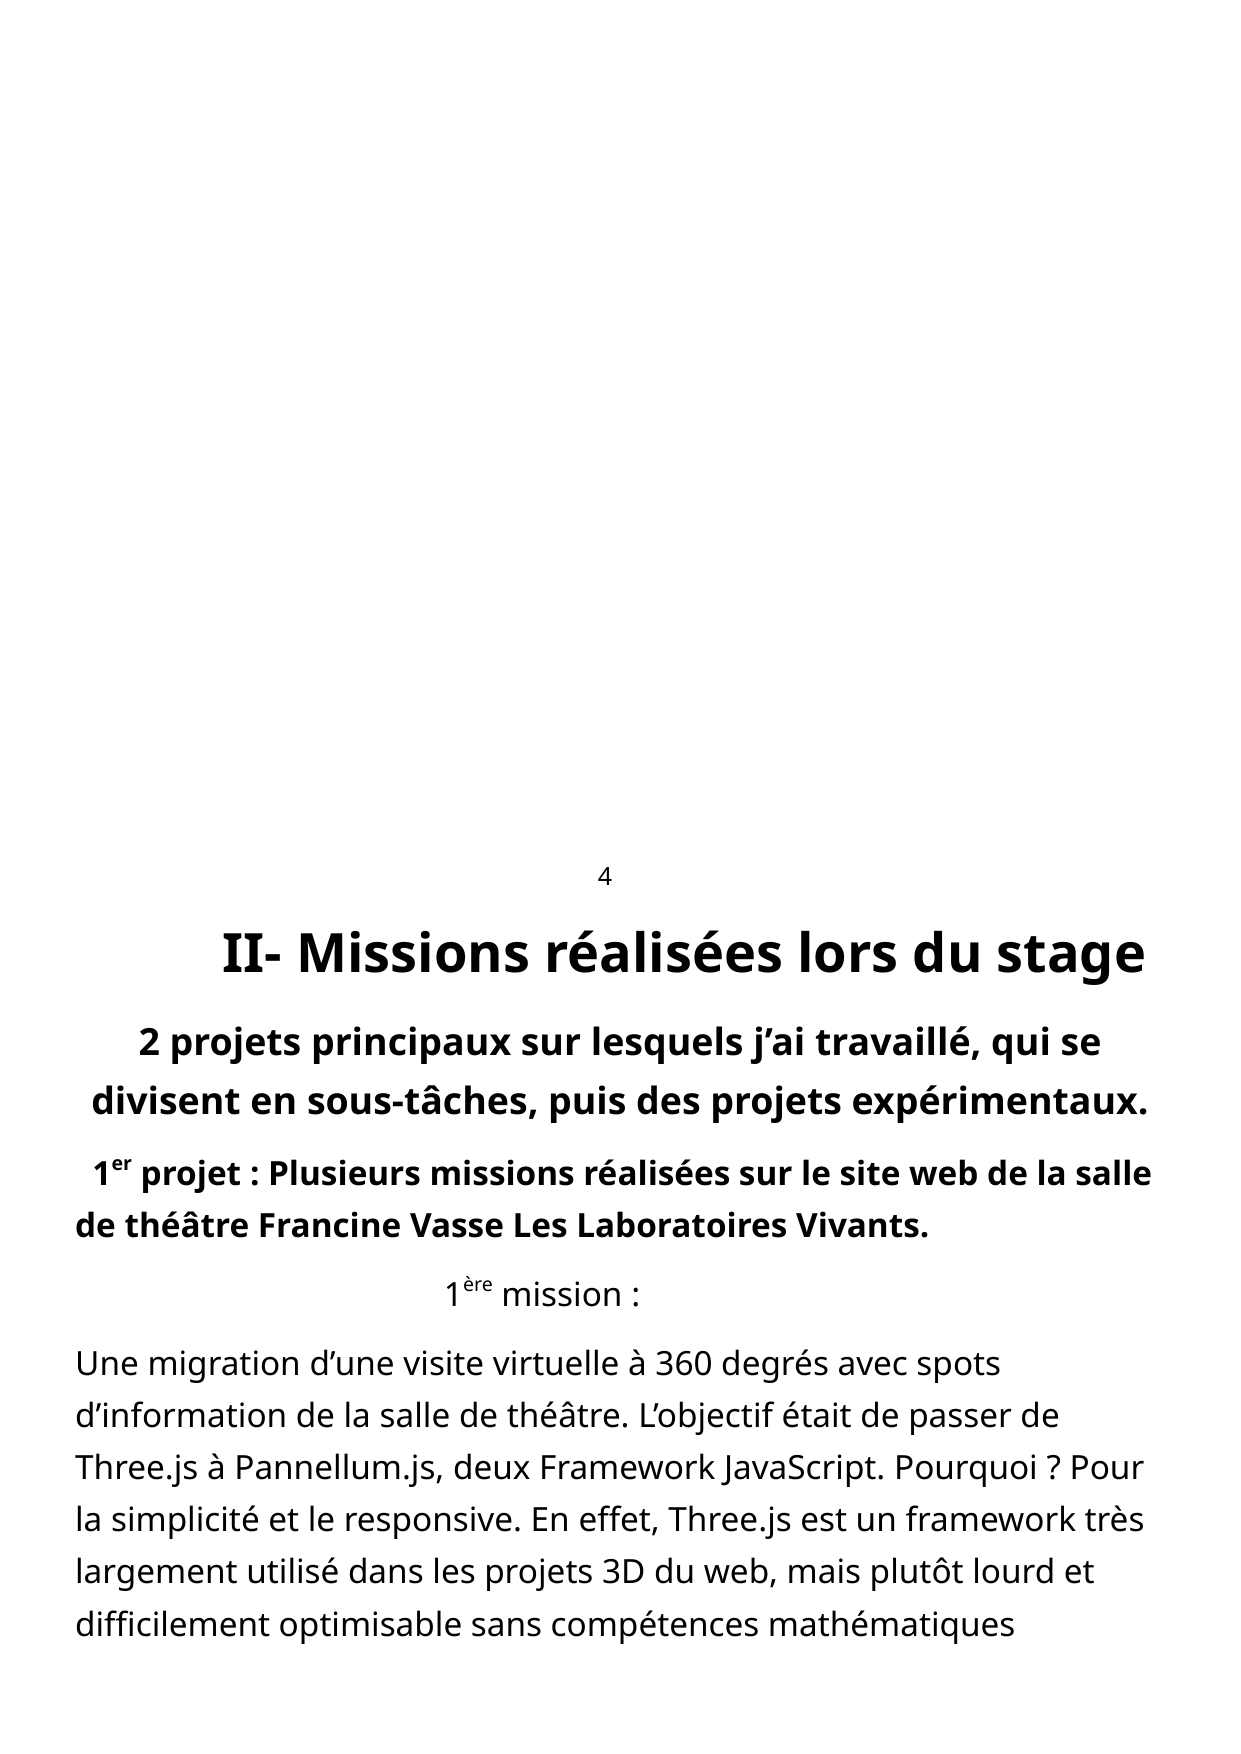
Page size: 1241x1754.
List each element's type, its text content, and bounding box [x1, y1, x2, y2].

text 4 [517, 858, 1165, 892]
text 2 projets principaux sur lesquels j’ai travaillé, qui se divisent en sous-tâches, puis des projets expérimentaux. [75, 1016, 1165, 1125]
text 1ère mission : [75, 1271, 1165, 1316]
text II- Missions réalisées lors du stage [149, 914, 1165, 988]
text Une migration d’une visite virtuelle à 360 degrés avec spots d’information de la salle de théâtre. L’objectif était de passer de Three.js à Pannellum.js, deux Framework JavaScript. Pourquoi ? Pour la simplicité et le responsive. En effet, Three.js est un framework très largement utilisé dans les projets 3D du web, mais plutôt lourd et difficilement optimisable sans compétences mathématiques [75, 1339, 1165, 1646]
text 1er projet : Plusieurs missions réalisées sur le site web de la salle de théâtre Francine Vasse Les Laboratoires Vivants. [75, 1149, 1165, 1247]
